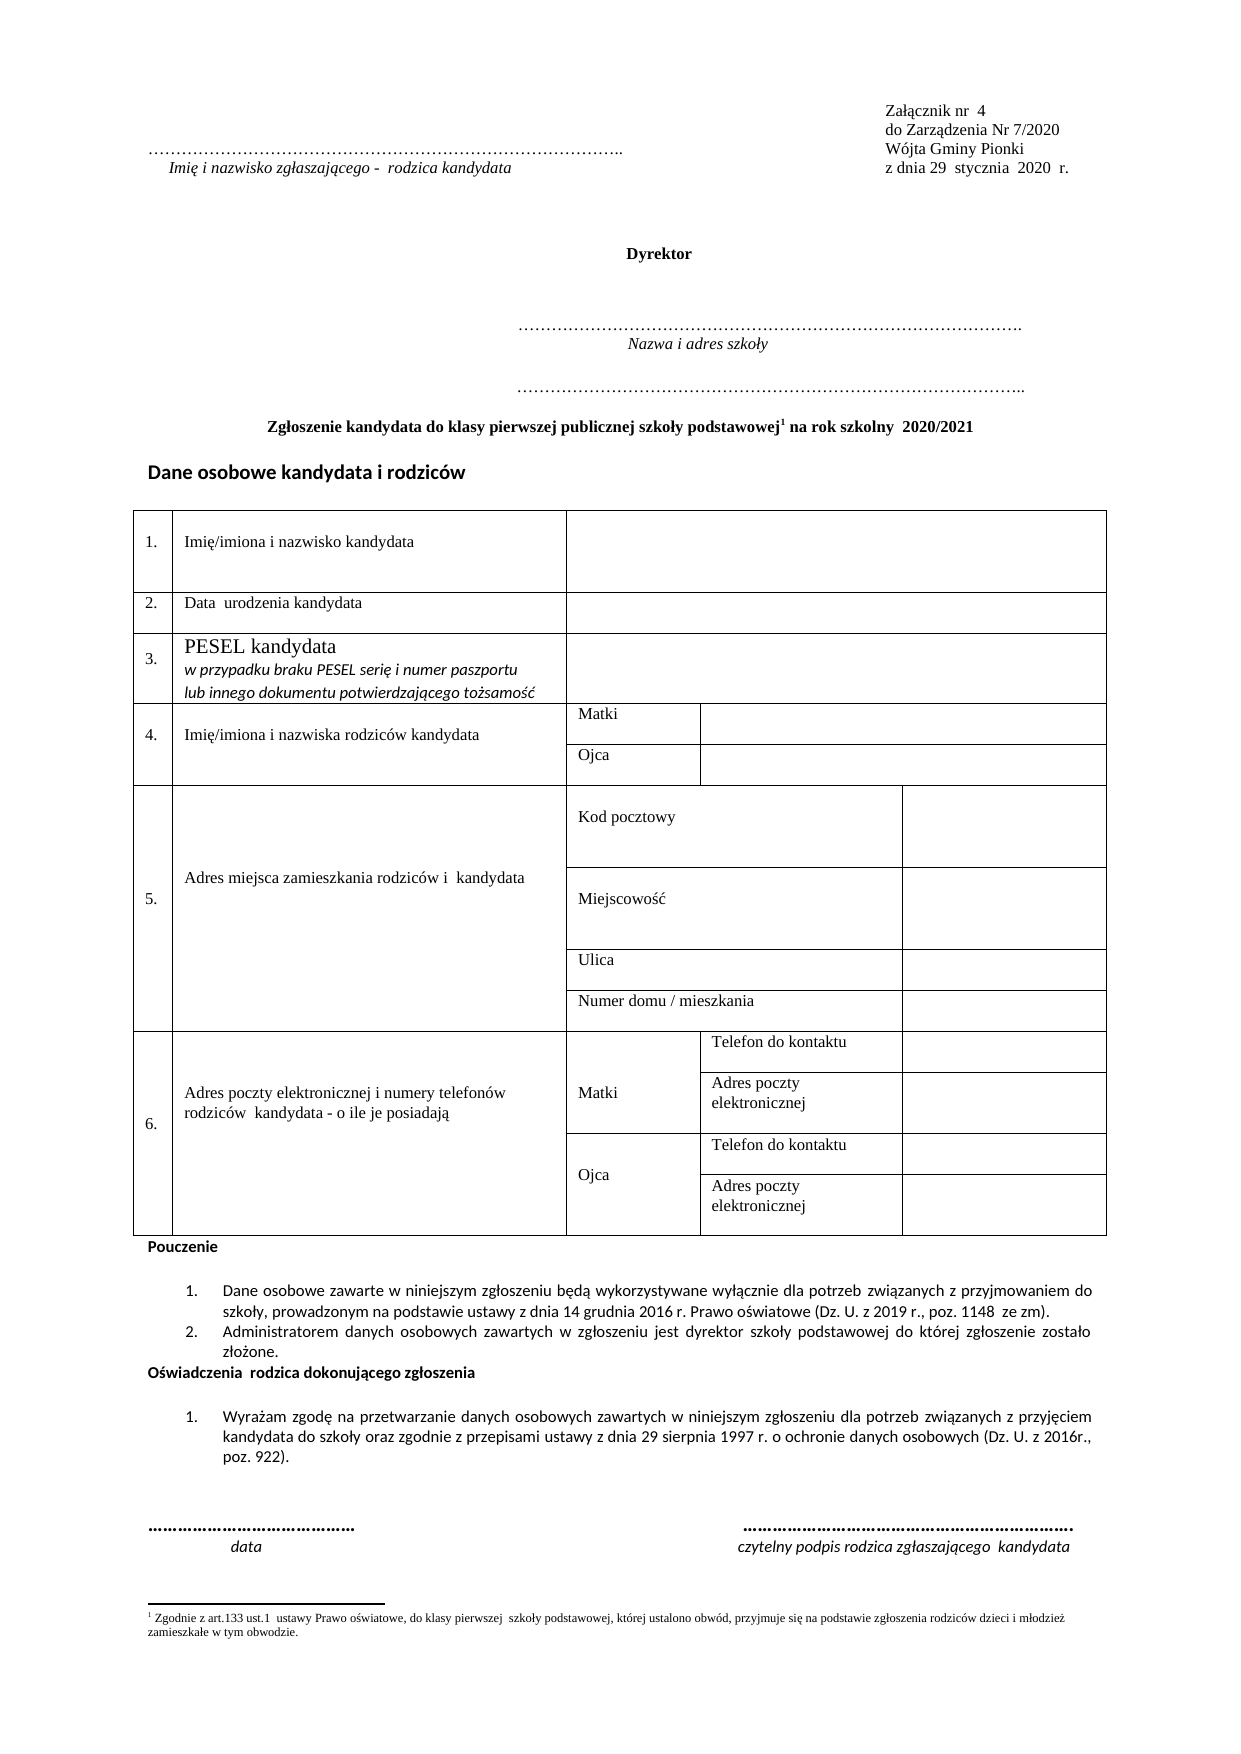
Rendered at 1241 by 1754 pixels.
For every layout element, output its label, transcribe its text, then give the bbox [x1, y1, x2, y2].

table_cell Imię/imiona i nazwiska rodziców kandydata [173, 704, 566, 785]
table_cell [903, 950, 1106, 990]
table_cell 6. [134, 1032, 172, 1235]
list Wyrażam zgodę na przetwarzanie danych osobowych zawartych w niniejszym zgłoszeniu dla potrzeb związanych z przyjęciem kandydata do szkoły oraz zgodnie z przepisami ustawy z dnia 29 sierpnia 1997 r. o ochronie danych osobowych (Dz. U. z 2016r., poz. 922). [185, 1406, 1092, 1467]
text Imię i nazwisko zgłaszającego - rodzica kandydata z dnia 29 stycznia 2020 r. [148, 158, 1092, 177]
table_cell Miejscowość [567, 868, 902, 949]
table_cell Numer domu / mieszkania [567, 991, 902, 1031]
table_cell Ulica [567, 950, 902, 990]
table_cell Kod pocztowy [567, 786, 902, 867]
table_cell Adres poczty elektronicznej i numery telefonów rodziców kandydata - o ile je posiadają [173, 1032, 566, 1235]
table_cell [903, 1073, 1106, 1133]
table_cell Adres miejsca zamieszkania rodziców i kandydata [173, 786, 566, 1031]
table_cell PESEL kandydata w przypadku braku PESEL serię i numer paszportu lub innego dokumentu potwierdzającego tożsamość [173, 634, 566, 703]
list Dane osobowe zawarte w niniejszym zgłoszeniu będą wykorzystywane wyłącznie dla potrzeb związanych z przyjmowaniem do szkoły, prowadzonym na podstawie ustawy z dnia 14 grudnia 2016 r. Prawo oświatowe (Dz. U. z 2019 r., poz. 1148 ze zm). [185, 1281, 1092, 1321]
text ………………………………………………………………………………. [369, 286, 1092, 333]
table_cell [903, 1032, 1106, 1072]
table_cell 5. [134, 786, 172, 1031]
text data czytelny podpis rodzica zgłaszającego kandydata [148, 1537, 1092, 1557]
table_cell Matki [567, 1032, 700, 1133]
table_cell [903, 786, 1106, 867]
table_cell Telefon do kontaktu [701, 1134, 902, 1174]
table_cell [701, 704, 1106, 744]
text Zgodnie z art.133 ust.1 ustawy Prawo oświatowe, do klasy pierwszej szkoły podstawowej, której ustalono obwód, przyjmuje się na podstawie zgłoszenia rodziców dzieci i młodzież zamieszkałe w tym obwodzie. [148, 1610, 1092, 1639]
table_cell [567, 634, 1106, 703]
table_cell Data urodzenia kandydata [173, 593, 566, 633]
text Zgłoszenie kandydata do klasy pierwszej publicznej szkoły podstawowej na rok szkolny 2020/2021 [148, 416, 1092, 436]
table_cell Adres poczty elektronicznej [701, 1073, 902, 1133]
table_cell [567, 593, 1106, 633]
table_cell [903, 1175, 1106, 1235]
text Oświadczenia rodzica dokonującego zgłoszenia [148, 1362, 1092, 1382]
table_cell Telefon do kontaktu [701, 1032, 902, 1072]
text …………………………………… …………………………………………………………. [148, 1511, 1092, 1537]
list Administratorem danych osobowych zawartych w zgłoszeniu jest dyrektor szkoły podstawowej do której zgłoszenie zostało złożone. [185, 1321, 1092, 1362]
table_cell Adres poczty elektronicznej [701, 1175, 902, 1235]
table_cell [903, 868, 1106, 949]
text do Zarządzenia Nr 7/2020 [148, 119, 1092, 139]
table_header Imię/imiona i nazwisko kandydata [173, 511, 566, 592]
text Pouczenie [148, 1236, 1092, 1257]
table_cell [903, 991, 1106, 1031]
table_cell [903, 1134, 1106, 1174]
table_cell Matki [567, 704, 700, 744]
text ……………………………………………………………………………….. [148, 376, 1092, 396]
text ………………………………………………………………………….. Wójta Gminy Pionki [148, 139, 1092, 158]
text Nazwa i adres szkoły [148, 333, 1092, 353]
text Załącznik nr 4 [148, 100, 1092, 119]
table_cell Ojca [567, 1134, 700, 1235]
table_header 1. [134, 511, 172, 592]
table_cell [701, 745, 1106, 785]
text Dane osobowe kandydata i rodziców [148, 459, 1092, 484]
table_cell 2. [134, 593, 172, 633]
table_cell Ojca [567, 745, 700, 785]
text Dyrektor [148, 243, 1092, 263]
table_header [567, 511, 1106, 592]
table_cell 3. [134, 634, 172, 703]
table_cell 4. [134, 704, 172, 785]
